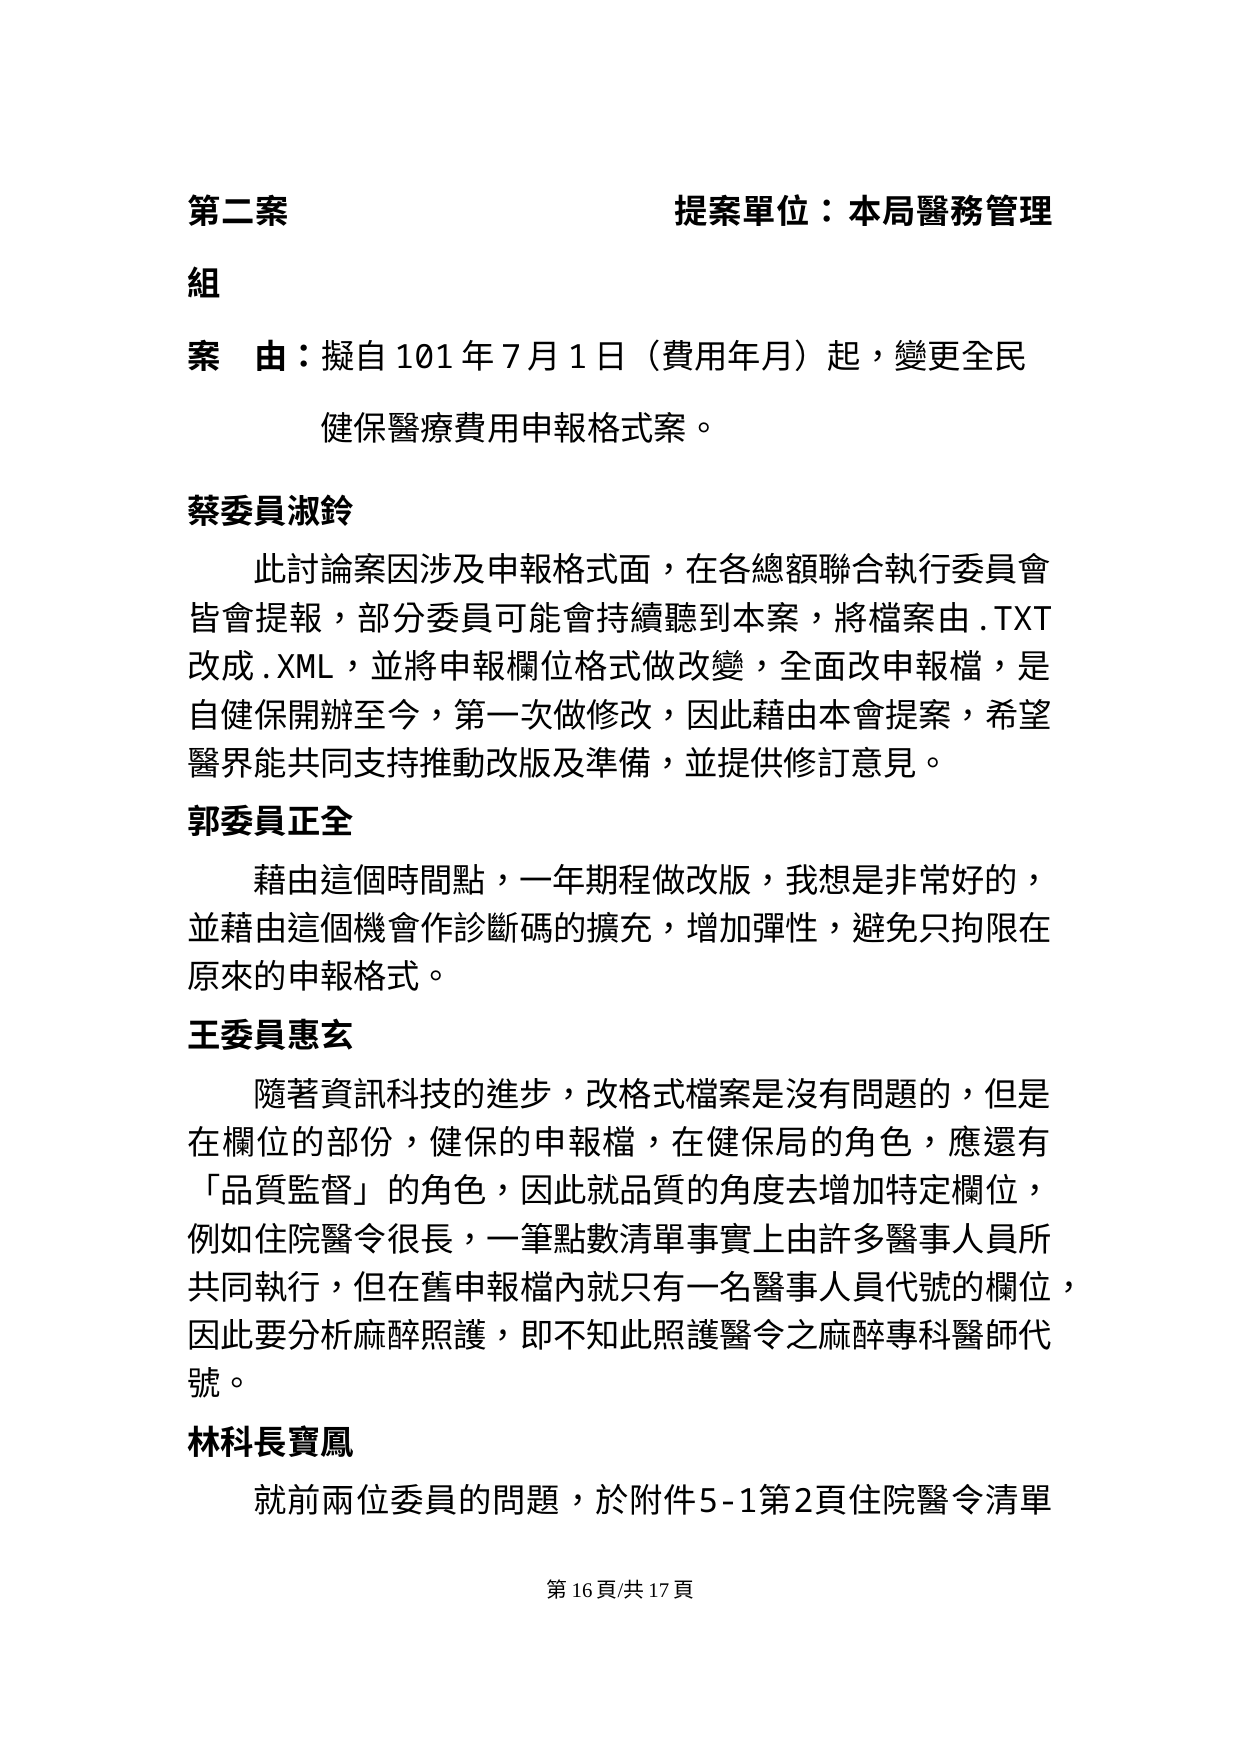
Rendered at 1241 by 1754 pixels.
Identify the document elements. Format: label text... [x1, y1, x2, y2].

text 王委員惠玄 [187, 1009, 1053, 1057]
text 此討論案因涉及申報格式面，在各總額聯合執行委員會皆會提報，部分委員可能會持續聽到本案，將檔案由.TXT改成.XML，並將申報欄位格式做改變，全面改申報檔，是自健保開辦至今，第一次做修改，因此藉由本會提案，希望醫界能共同支持推動改版及準備，並提供修訂意見。 [187, 543, 1053, 785]
text 林科長寶鳳 [187, 1416, 1053, 1464]
text 蔡委員淑鈴 [187, 484, 1053, 533]
text 隨著資訊科技的進步，改格式檔案是沒有問題的，但是在欄位的部份，健保的申報檔，在健保局的角色，應還有「品質監督」的角色，因此就品質的角度去增加特定欄位，例如住院醫令很長，一筆點數清單事實上由許多醫事人員所共同執行，但在舊申報檔內就只有一名醫事人員代號的欄位，因此要分析麻醉照護，即不知此照護醫令之麻醉專科醫師代號。 [187, 1068, 1053, 1405]
text 藉由這個時間點，一年期程做改版，我想是非常好的，並藉由這個機會作診斷碼的擴充，增加彈性，避免只拘限在原來的申報格式。 [187, 854, 1053, 998]
text 案 由：擬自101年7月1日（費用年月）起，變更全民健保醫療費用申報格式案。 [187, 329, 1053, 450]
text 就前兩位委員的問題，於附件5-1第2頁住院醫令清單已新增欄位增加執行醫事人員代號，所以已解決王委員之問題；另品質資料方面，在各試辦計畫中有品質結果申報檔，跟此處的費用申報有別；針對郭委員的提議，在住院點數清單診斷碼和處置碼皆有新增，由現行各為5組，未來將增至各10組，未來若需再增加，因改為.XML檔，具有擴充性質，較沒有問題。 [187, 1474, 1053, 1523]
text 郭委員正全 [187, 795, 1053, 843]
text 第二案 提案單位：本局醫務管理組 [187, 185, 1053, 305]
